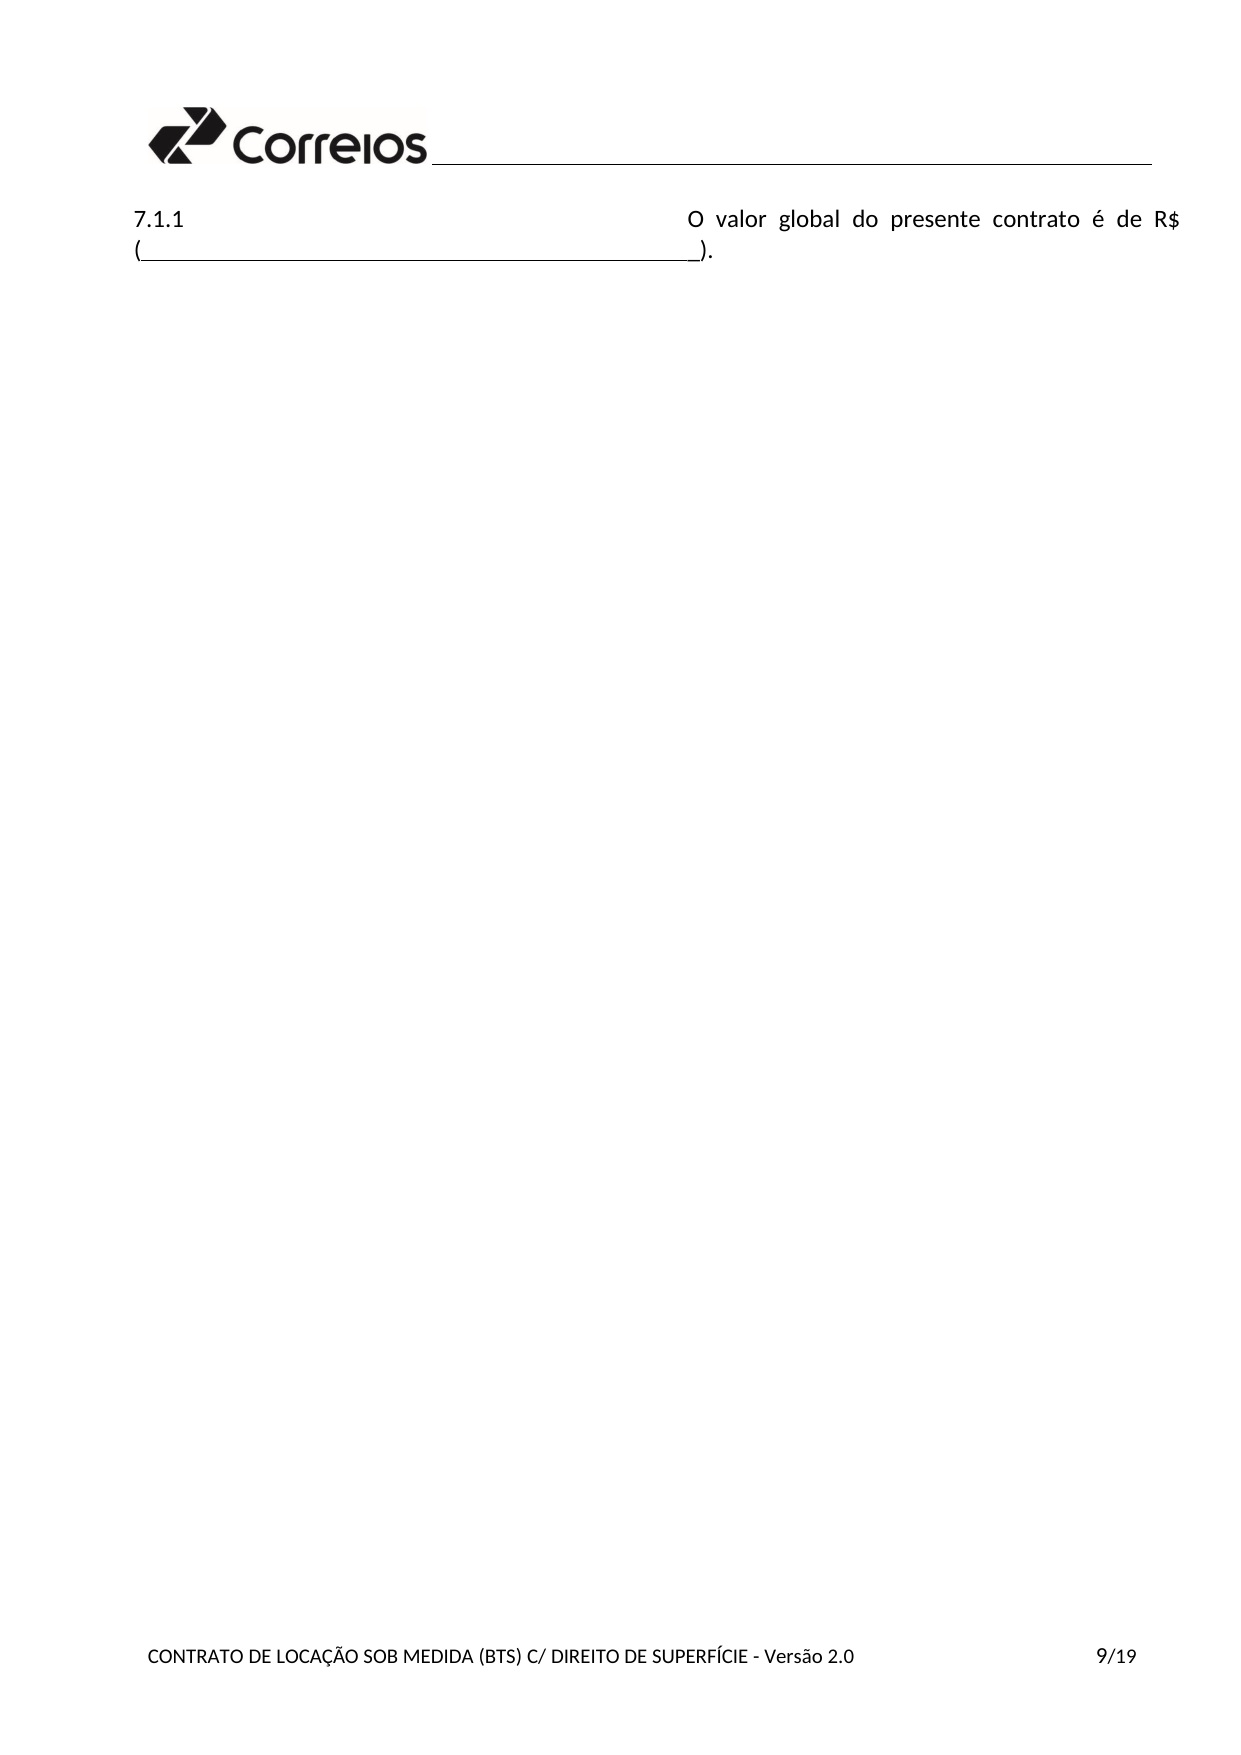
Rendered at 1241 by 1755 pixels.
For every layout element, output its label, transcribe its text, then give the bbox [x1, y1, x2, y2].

list O valor global do presente contrato é de R$ ( _). [133, 203, 1180, 264]
